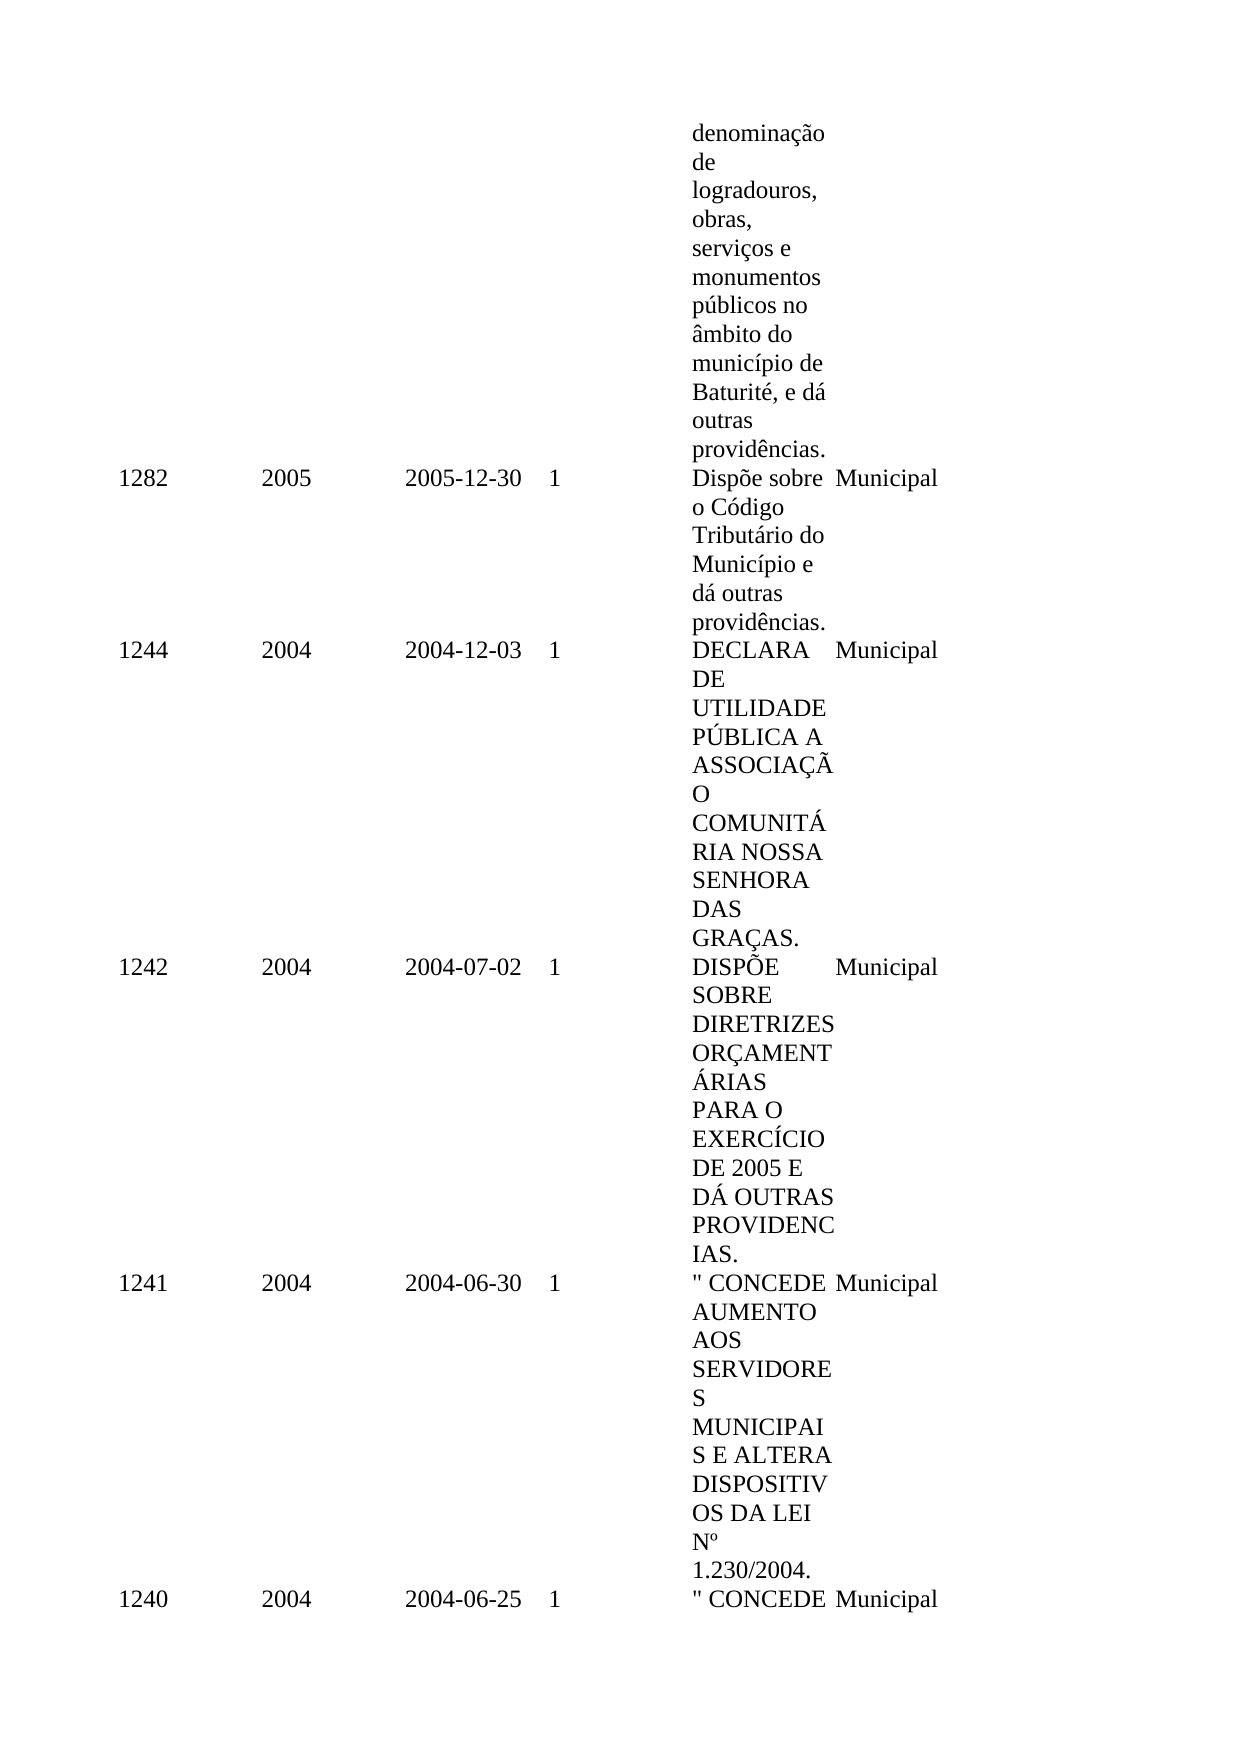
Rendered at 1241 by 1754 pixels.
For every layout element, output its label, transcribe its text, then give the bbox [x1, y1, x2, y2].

table_cell [979, 636, 1122, 952]
table_cell 1241 [118, 1268, 261, 1584]
table_cell 1 [548, 463, 692, 636]
table_cell [979, 118, 1122, 463]
table_cell 2004 [261, 1584, 405, 1613]
table_cell 2004-06-30 [405, 1268, 548, 1584]
table_cell 2004 [261, 952, 405, 1268]
table_cell [405, 118, 548, 463]
table_cell " CONCEDE AUMENTO AOS SERVIDORES MUNICIPAIS E ALTERA DISPOSITIVOS DA LEI Nº 1.230/2004. [692, 1268, 835, 1584]
table_cell 2005 [261, 463, 405, 636]
table_cell 1240 [118, 1584, 261, 1613]
table_cell " CONCEDE [692, 1584, 835, 1613]
table_cell [835, 118, 979, 463]
table_cell Municipal [835, 1584, 979, 1613]
table_cell [979, 1584, 1122, 1613]
table_cell 2004-12-03 [405, 636, 548, 952]
table_cell [548, 118, 692, 463]
table_cell [118, 118, 261, 463]
table_cell [979, 1268, 1122, 1584]
table_cell Municipal [835, 1268, 979, 1584]
table_cell denominação de logradouros, obras, serviços e monumentos públicos no âmbito do município de Baturité, e dá outras providências. [692, 118, 835, 463]
table_cell Municipal [835, 952, 979, 1268]
table_cell Dispõe sobre o Código Tributário do Município e dá outras providências. [692, 463, 835, 636]
table_cell 1 [548, 1268, 692, 1584]
table_cell 1242 [118, 952, 261, 1268]
table_cell Municipal [835, 636, 979, 952]
table_cell [979, 952, 1122, 1268]
table_cell 2004 [261, 1268, 405, 1584]
table_cell 1 [548, 636, 692, 952]
table_cell Municipal [835, 463, 979, 636]
table_cell 1 [548, 1584, 692, 1613]
table_cell 2004-07-02 [405, 952, 548, 1268]
table_cell DISPÕE SOBRE DIRETRIZES ORÇAMENTÁRIAS PARA O EXERCÍCIO DE 2005 E DÁ OUTRAS PROVIDENCIAS. [692, 952, 835, 1268]
table_cell 1282 [118, 463, 261, 636]
table_cell 2004-06-25 [405, 1584, 548, 1613]
table_cell 1 [548, 952, 692, 1268]
table_cell [979, 463, 1122, 636]
table_cell 1244 [118, 636, 261, 952]
table_cell [261, 118, 405, 463]
table_cell DECLARA DE UTILIDADE PÚBLICA A ASSOCIAÇÃO COMUNITÁRIA NOSSA SENHORA DAS GRAÇAS. [692, 636, 835, 952]
table_cell 2004 [261, 636, 405, 952]
table_cell 2005-12-30 [405, 463, 548, 636]
